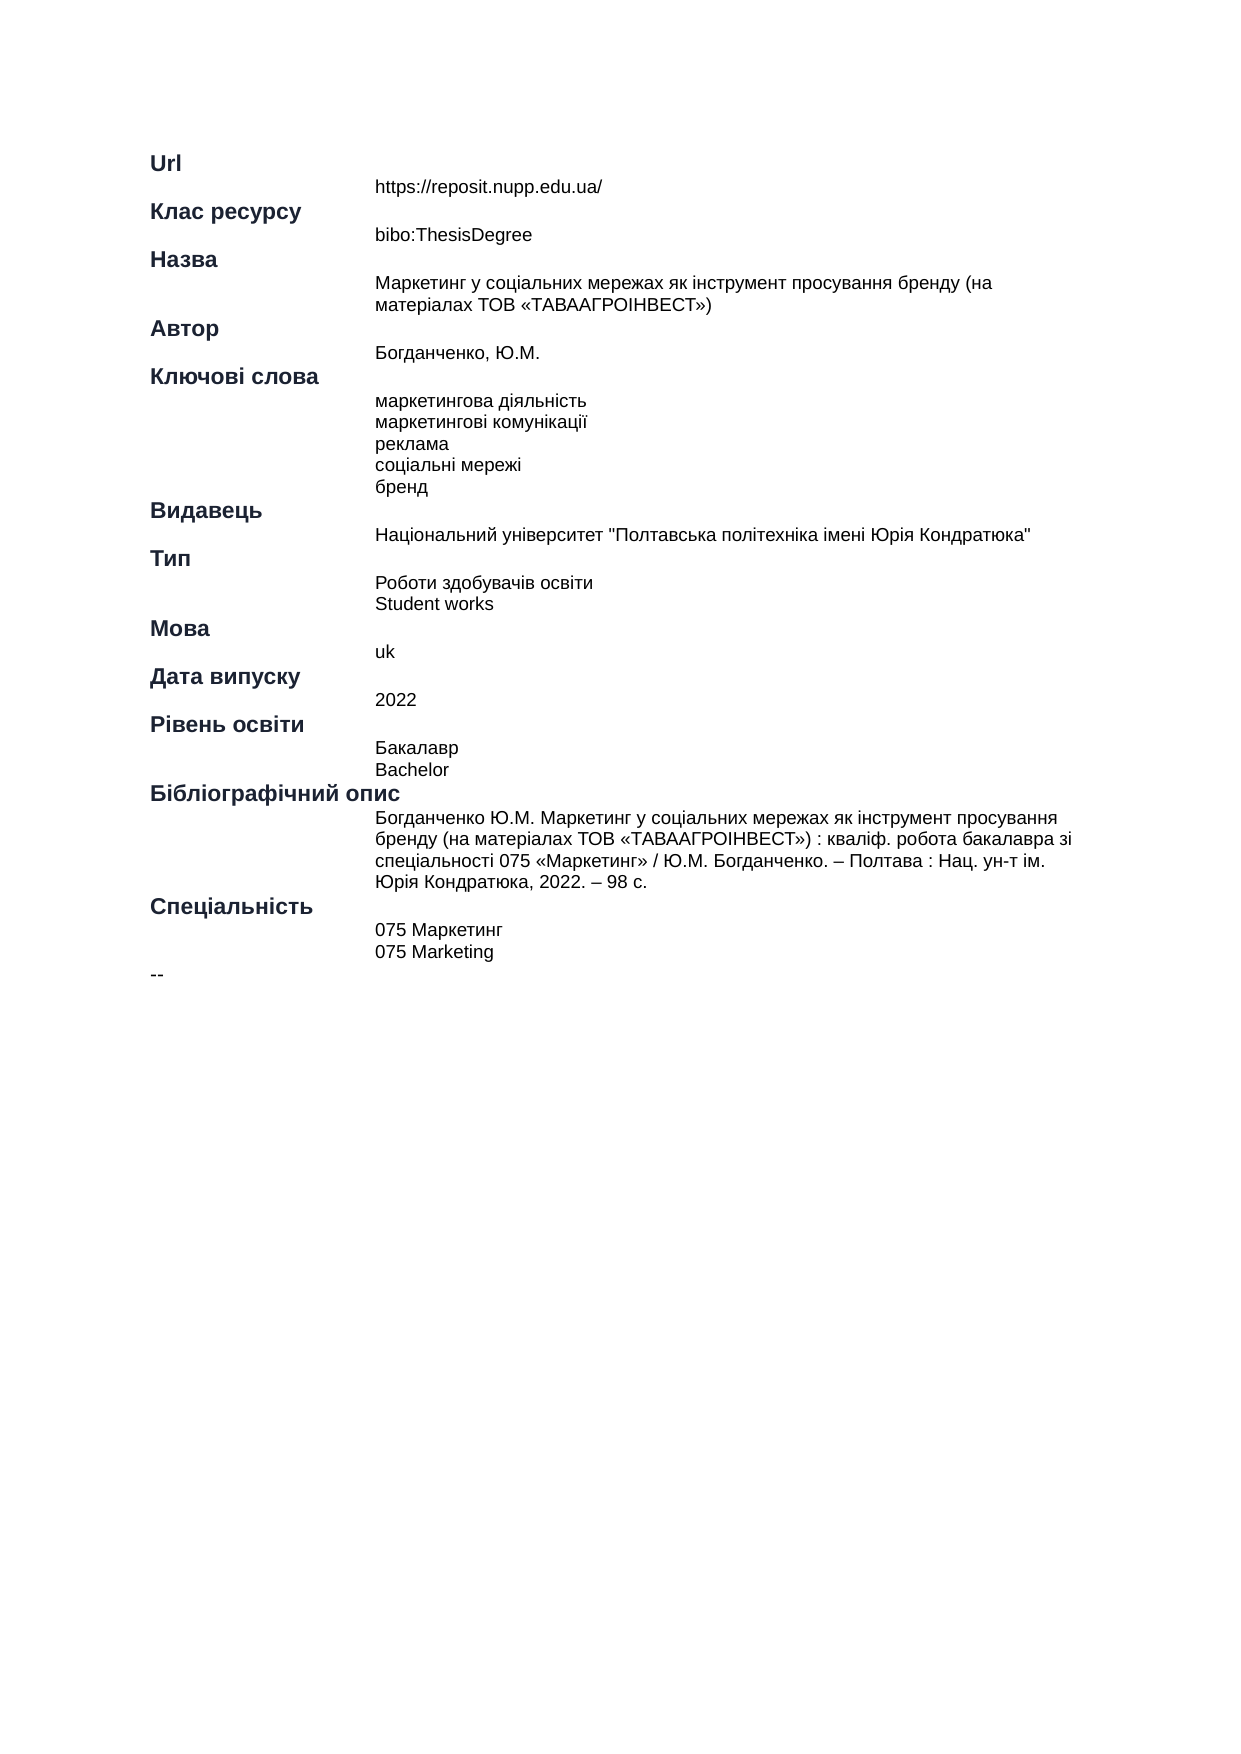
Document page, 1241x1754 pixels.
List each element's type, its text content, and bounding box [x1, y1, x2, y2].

text реклама [375, 433, 1090, 454]
text Назва [150, 246, 1090, 272]
text Бакалавр [375, 737, 1090, 758]
text Мова [150, 615, 1090, 641]
text -- [150, 962, 1090, 986]
text Національний університет "Полтавська політехніка імені Юрія Кондратюка" [375, 524, 1090, 545]
text Автор [150, 315, 1090, 342]
text Богданченко Ю.М. Маркетинг у соціальних мережах як інструмент просування бренду (на матеріалах ТОВ «ТАВААГРОІНВЕСТ») : кваліф. робота бакалавра зі спеціальності 075 «Маркетинг» / Ю.М. Богданченко. – Полтава : Нац. ун-т ім. Юрія Кондратюка, 2022. – 98 с. [375, 806, 1090, 893]
text соціальні мережі [375, 454, 1090, 476]
text Спеціальність [150, 893, 1090, 919]
text Бібліографічний опис [150, 780, 1090, 806]
text https://reposit.nupp.edu.ua/ [375, 176, 1090, 198]
text uk [375, 641, 1090, 663]
text Клас ресурсу [150, 198, 1090, 224]
text 075 Маркетинг [375, 919, 1090, 941]
text Student works [375, 593, 1090, 615]
text Богданченко, Ю.М. [375, 342, 1090, 363]
text Дата випуску [150, 663, 1090, 689]
text bibo:ThesisDegree [375, 224, 1090, 246]
text Маркетинг у соціальних мережах як інструмент просування бренду (на матеріалах ТОВ «ТАВААГРОІНВЕСТ») [375, 272, 1090, 315]
text 075 Marketing [375, 941, 1090, 962]
text маркетингові комунікації [375, 411, 1090, 433]
text Видавець [150, 497, 1090, 524]
text Рівень освіти [150, 711, 1090, 737]
text бренд [375, 476, 1090, 497]
text маркетингова діяльність [375, 389, 1090, 411]
text 2022 [375, 689, 1090, 711]
text Ключові слова [150, 363, 1090, 389]
text Bachelor [375, 758, 1090, 780]
text Тип [150, 545, 1090, 572]
text Роботи здобувачів освіти [375, 572, 1090, 593]
text Url [150, 150, 1090, 176]
